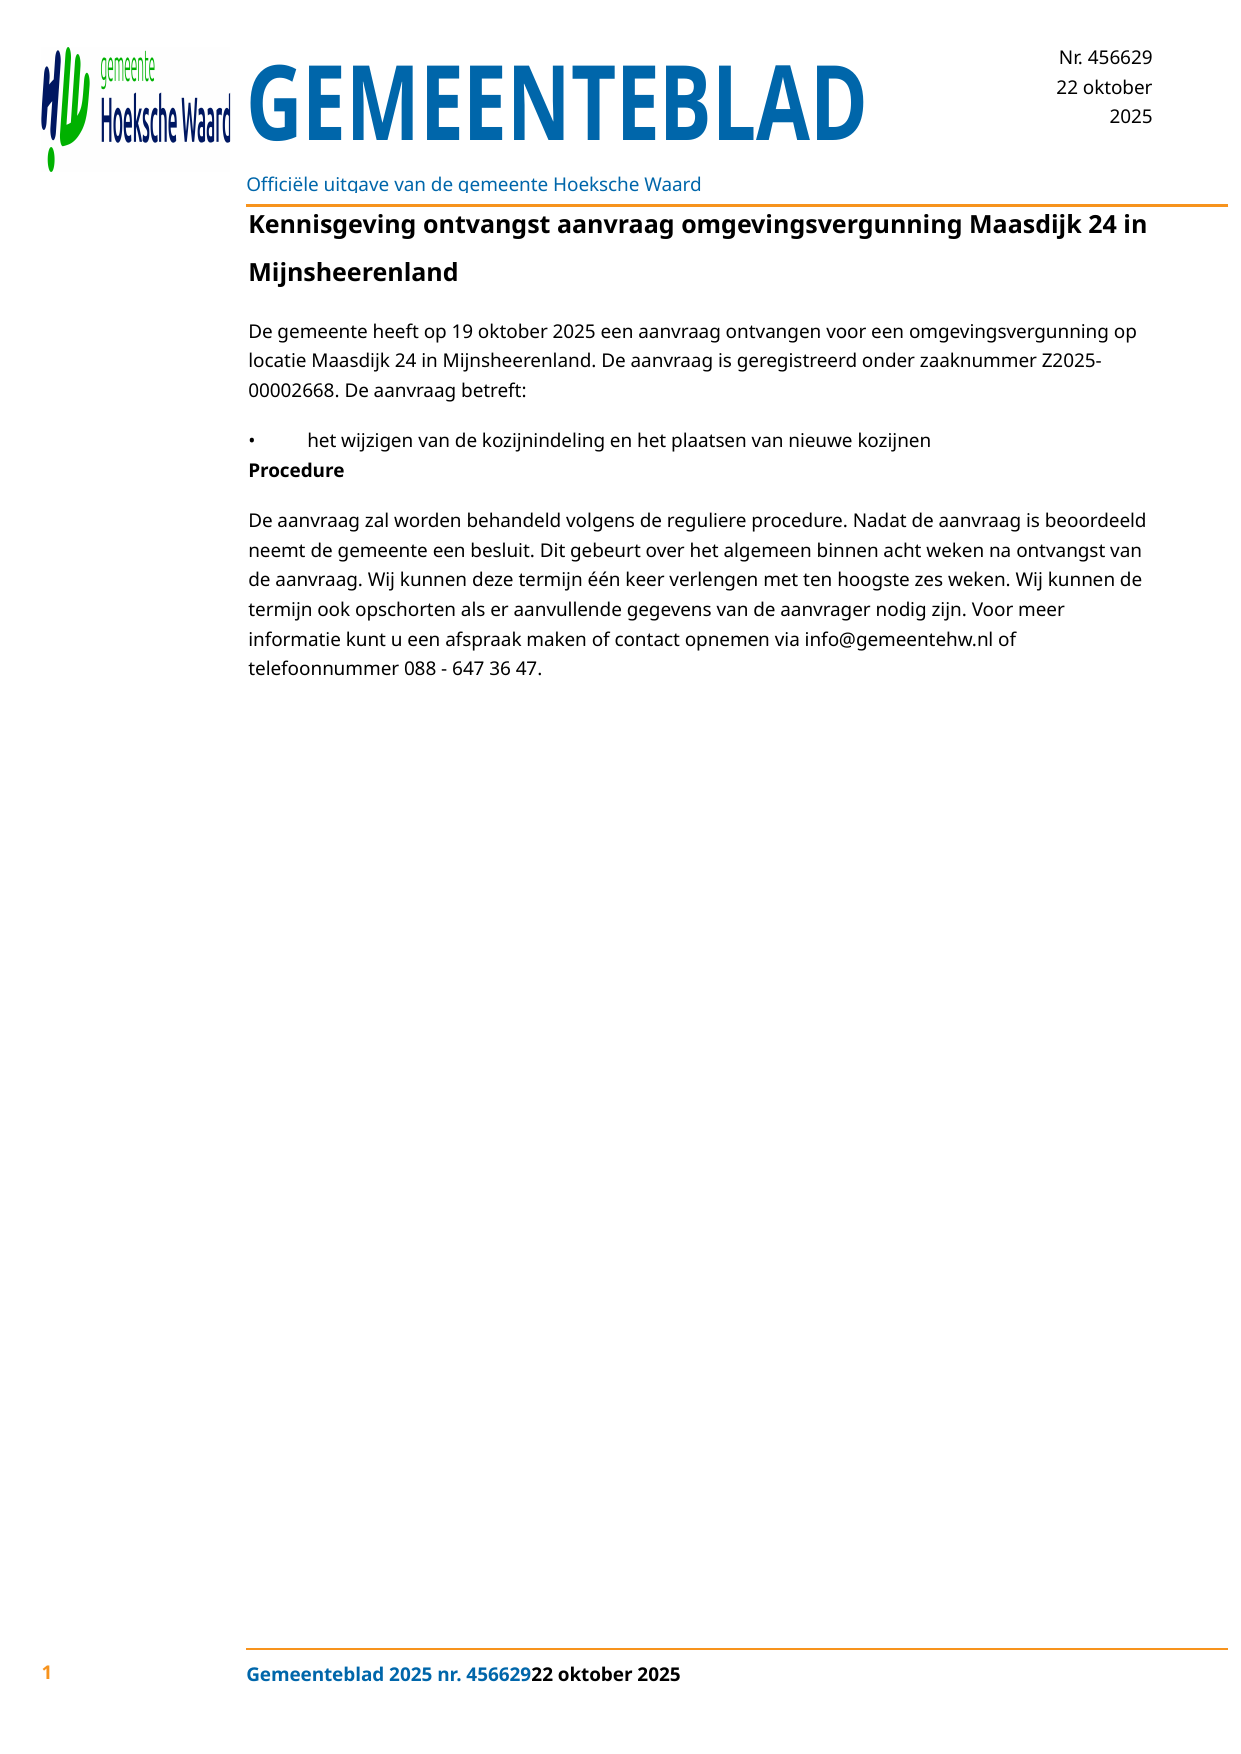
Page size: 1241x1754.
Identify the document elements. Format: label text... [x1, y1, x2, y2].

text Kennisgeving ontvangst aanvraag omgevingsvergunning Maasdijk 24 in Mijnsheerenland [248, 207, 1152, 288]
list het wijzigen van de kozijnindeling en het plaatsen van nieuwe kozijnen [248, 427, 1152, 453]
picture [41, 47, 231, 172]
text De aanvraag zal worden behandeld volgens de reguliere procedure. Nadat de aanvraag is beoordeeld neemt de gemeente een besluit. Dit gebeurt over het algemeen binnen acht weken na ontvangst van de aanvraag. Wij kunnen deze termijn één keer verlengen met ten hoogste zes weken. Wij kunnen de termijn ook opschorten als er aanvullende gegevens van de aanvrager nodig zijn. Voor meer informatie kunt u een afspraak maken of contact opnemen via info@gemeentehw.nl of telefoonnummer 088 - 647 36 47. [248, 507, 1152, 681]
text Procedure [248, 457, 1152, 483]
text De gemeente heeft op 19 oktober 2025 een aanvraag ontvangen voor een omgevingsvergunning op locatie Maasdijk 24 in Mijnsheerenland. De aanvraag is geregistreerd onder zaaknummer Z2025-00002668. De aanvraag betreft: [248, 318, 1152, 403]
